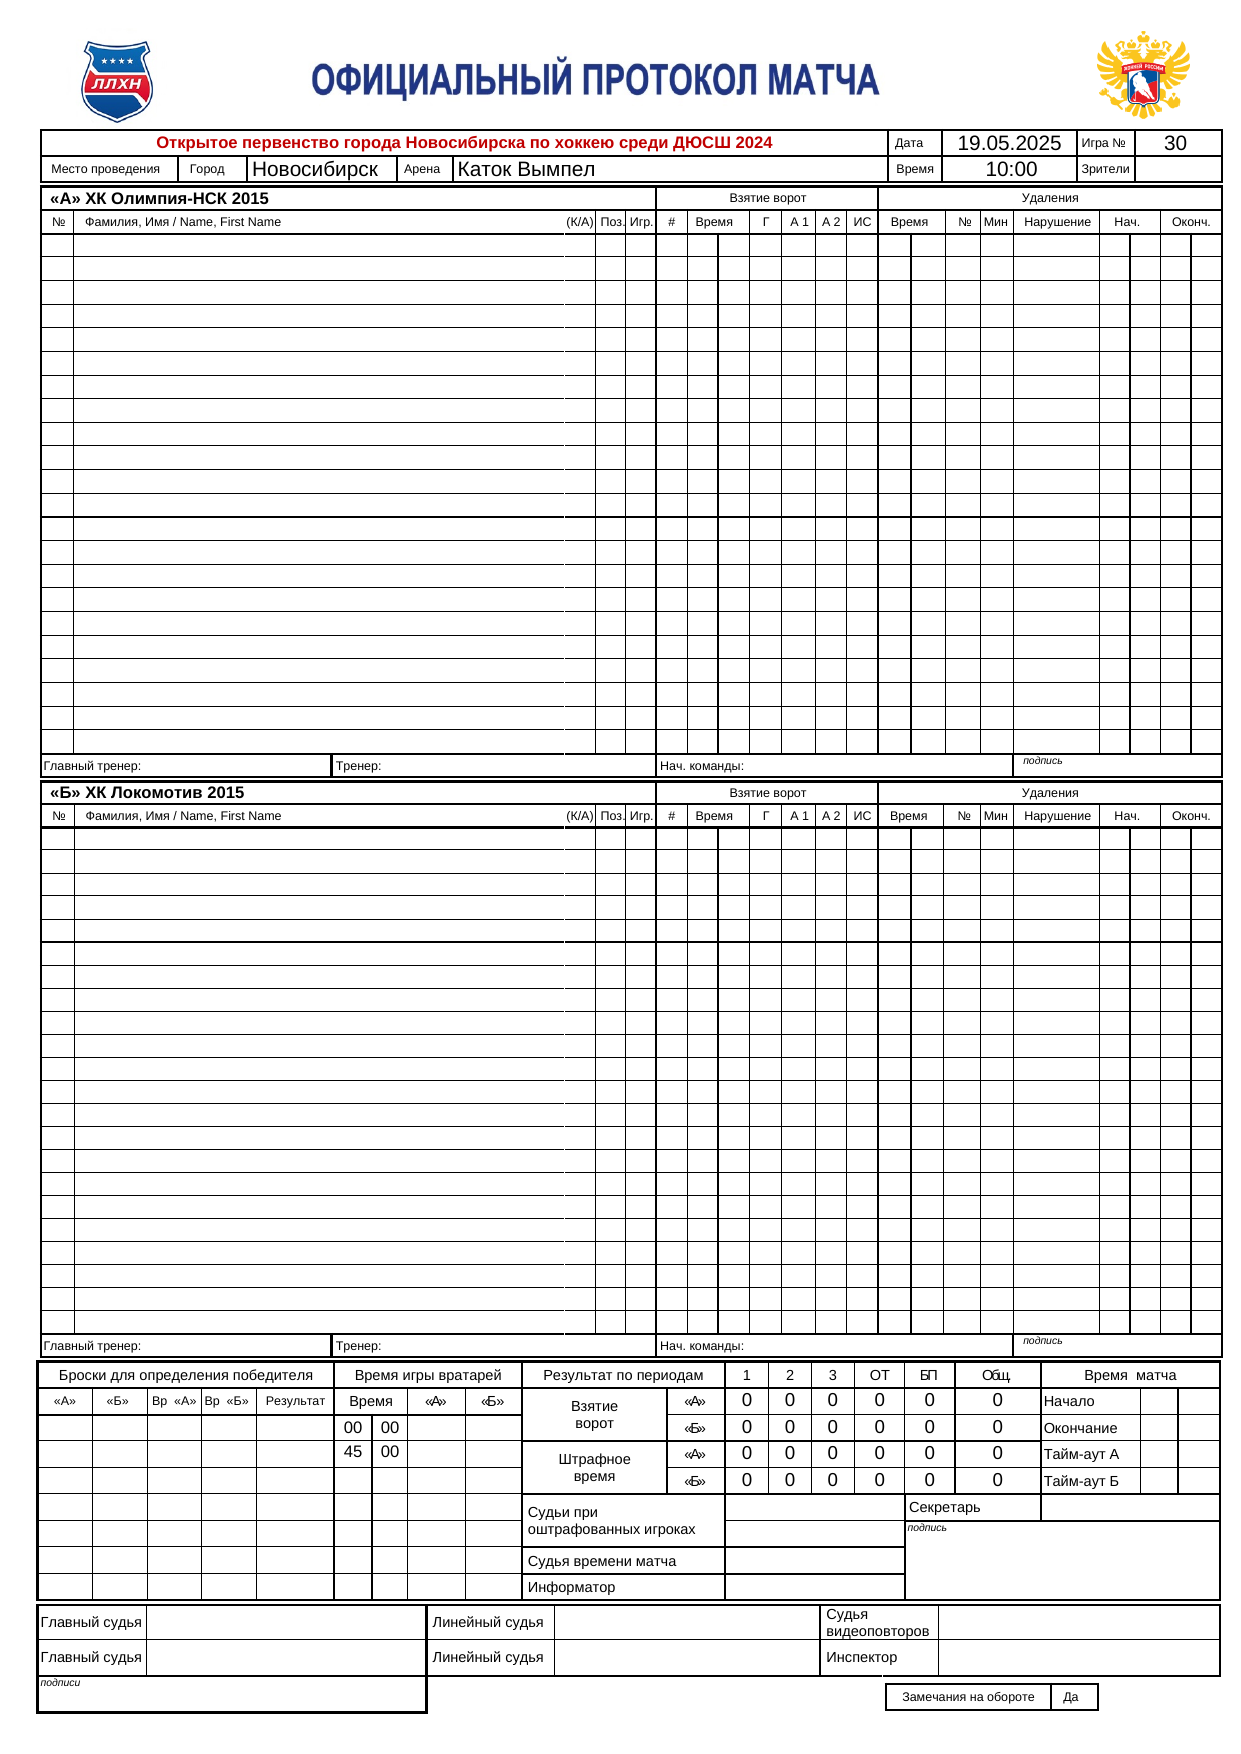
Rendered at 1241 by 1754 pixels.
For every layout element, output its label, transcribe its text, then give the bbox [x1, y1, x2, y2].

table_cell [847, 659, 877, 682]
table_cell [1161, 920, 1190, 941]
table_cell [1131, 541, 1160, 564]
table_header Удаления [879, 783, 1221, 803]
table_cell [816, 470, 846, 493]
table_cell [879, 565, 910, 587]
table_cell [1179, 1441, 1219, 1467]
table_cell [74, 707, 564, 729]
table_cell [1131, 850, 1160, 872]
table_cell [946, 518, 980, 540]
table_cell [1131, 257, 1160, 280]
table_cell [147, 1640, 425, 1675]
table_cell [688, 1104, 717, 1126]
table_cell [816, 874, 846, 895]
table_header Удаления [879, 188, 1221, 209]
table_cell [816, 541, 846, 564]
table_cell [944, 1173, 980, 1195]
table_cell [719, 659, 749, 682]
table_cell А 1 [782, 211, 815, 233]
table_cell [981, 1058, 1013, 1079]
table_cell «А» [408, 1389, 465, 1413]
table_cell [719, 707, 749, 729]
table_cell [596, 683, 625, 706]
table_cell [596, 659, 625, 682]
table_cell [816, 966, 846, 987]
table_cell [847, 730, 877, 753]
table_cell [944, 920, 980, 941]
table_cell [74, 612, 564, 634]
table_cell [74, 683, 564, 706]
table_cell [750, 376, 781, 398]
table_cell [1014, 1173, 1099, 1195]
table_cell [944, 966, 980, 987]
table_cell [39, 1521, 92, 1546]
table_cell [1014, 1012, 1099, 1033]
table_cell [981, 612, 1013, 634]
table_cell [782, 1311, 815, 1333]
table_cell [879, 989, 910, 1011]
table_cell [939, 1640, 1219, 1675]
table_cell [782, 1081, 815, 1103]
table_cell [1161, 399, 1190, 422]
table_cell [1192, 874, 1221, 895]
table_cell [782, 707, 815, 729]
table_cell [816, 565, 846, 587]
table_cell [944, 829, 980, 849]
table_cell [565, 1288, 595, 1310]
table_cell [782, 328, 815, 351]
table_cell [1136, 157, 1221, 181]
table_cell [657, 943, 687, 964]
table_cell [626, 281, 655, 303]
table_cell [883, 1677, 1220, 1681]
table_cell [816, 1081, 846, 1103]
table_cell [981, 281, 1013, 303]
table_cell [1014, 636, 1099, 658]
table_cell [93, 1441, 147, 1467]
table_cell [750, 1219, 781, 1241]
table_cell [879, 730, 910, 753]
table_cell [1131, 494, 1160, 516]
table_cell [75, 874, 564, 895]
table_cell [946, 494, 980, 516]
table_cell [626, 707, 655, 729]
table_cell Взятие ворот [523, 1389, 666, 1440]
table_cell [74, 541, 564, 564]
table_cell [912, 565, 945, 587]
table_cell [981, 966, 1013, 987]
table_cell [657, 896, 687, 918]
table_cell [719, 1127, 749, 1149]
table_cell [1014, 328, 1099, 351]
table_cell [1100, 636, 1129, 658]
table_cell [1100, 376, 1129, 398]
table_cell [657, 399, 687, 422]
table_cell [1131, 588, 1160, 611]
table_cell [750, 1012, 781, 1033]
table_cell [596, 1265, 625, 1287]
table_cell [847, 423, 877, 445]
table_cell [42, 541, 73, 564]
table_cell [816, 494, 846, 516]
table_cell [782, 943, 815, 964]
table_cell [565, 966, 595, 987]
table_cell [657, 1311, 687, 1333]
table_cell [596, 470, 625, 493]
table_cell [148, 1441, 201, 1467]
table_cell [879, 874, 910, 895]
table_cell [816, 1104, 846, 1126]
table_cell [879, 1173, 910, 1195]
table_cell [1042, 1495, 1219, 1520]
table_cell [1014, 1127, 1099, 1149]
table_cell [626, 1104, 655, 1126]
table_cell [750, 989, 781, 1011]
table_cell [1192, 446, 1221, 469]
table_cell [879, 1242, 910, 1264]
table_cell [335, 1521, 371, 1546]
table_cell [719, 1219, 749, 1241]
table_cell А 2 [816, 805, 846, 826]
table_cell [847, 943, 877, 964]
table_cell [847, 399, 877, 422]
table_cell [42, 1242, 74, 1264]
table_cell [657, 235, 687, 256]
table_cell [750, 1081, 781, 1103]
table_cell [257, 1468, 333, 1493]
table_cell [42, 565, 73, 587]
table_cell [1131, 612, 1160, 634]
table_cell [816, 829, 846, 849]
table_cell [626, 1058, 655, 1079]
table_cell [93, 1468, 147, 1493]
table_cell [1161, 1081, 1190, 1103]
table_cell [879, 966, 910, 987]
table_cell [596, 1127, 625, 1149]
table_cell [912, 352, 945, 374]
table_cell [565, 1058, 595, 1079]
table_cell [1192, 399, 1221, 422]
table_cell Судьи при оштрафованных игроках [523, 1495, 724, 1546]
table_cell [944, 1219, 980, 1241]
table_cell [657, 588, 687, 611]
table_cell [565, 1173, 595, 1195]
table_cell ИС [847, 805, 877, 826]
table_cell [373, 1574, 407, 1599]
table_cell [466, 1574, 521, 1599]
table_cell [1131, 1219, 1160, 1241]
table_cell [879, 1058, 910, 1079]
table_cell [565, 565, 595, 587]
table_cell [1161, 565, 1190, 587]
table_cell [912, 1035, 943, 1057]
table_cell [257, 1574, 333, 1599]
table_cell [912, 966, 943, 987]
table_cell [565, 518, 595, 540]
table_cell [946, 588, 980, 611]
table_cell [719, 966, 749, 987]
table_cell [1192, 1196, 1221, 1218]
table_cell [1161, 1012, 1190, 1033]
table_cell [981, 588, 1013, 611]
table_cell [596, 1219, 625, 1241]
table_cell [74, 235, 564, 256]
table_cell [1179, 1415, 1219, 1440]
table_cell [42, 874, 74, 895]
table_cell [596, 1035, 625, 1057]
table_cell [912, 399, 945, 422]
table_cell [42, 1288, 74, 1310]
table_cell [1161, 1242, 1190, 1264]
table_cell [719, 494, 749, 516]
table_cell [1161, 541, 1190, 564]
table_cell [879, 1012, 910, 1033]
table_cell [1192, 1104, 1221, 1126]
table_cell [912, 659, 945, 682]
table_cell [39, 1441, 92, 1467]
table_cell [912, 1265, 943, 1287]
table_cell Тайм-аут Б [1042, 1468, 1140, 1493]
table_cell [565, 874, 595, 895]
table_cell [847, 829, 877, 849]
table_cell [42, 423, 73, 445]
table_cell [719, 399, 749, 422]
table_cell [750, 518, 781, 540]
table_cell [847, 1012, 877, 1033]
table_cell [565, 920, 595, 941]
table_cell [912, 1150, 943, 1172]
table_cell [1014, 920, 1099, 941]
table_cell [719, 518, 749, 540]
table_cell [750, 850, 781, 872]
table_cell [1192, 989, 1221, 1011]
table_cell [946, 612, 980, 634]
table_cell [42, 376, 73, 398]
table_cell [719, 874, 749, 895]
table_cell [93, 1547, 147, 1573]
table_cell [1192, 541, 1221, 564]
table_cell [946, 328, 980, 351]
table_cell [688, 683, 717, 706]
table_cell 0 [855, 1442, 904, 1467]
table_cell подпись [1014, 1335, 1221, 1356]
table_cell [750, 612, 781, 634]
table_cell [944, 1150, 980, 1172]
table_cell [816, 1311, 846, 1333]
table_cell [74, 423, 564, 445]
table_cell [1100, 423, 1129, 445]
table_cell [596, 328, 625, 351]
table_cell [879, 470, 910, 493]
table_cell [816, 1196, 846, 1218]
table_cell [596, 446, 625, 469]
table_cell [1161, 423, 1190, 445]
table_cell [1100, 730, 1129, 753]
table_cell Начало [1042, 1389, 1140, 1413]
table_cell [782, 1127, 815, 1149]
table_cell Арена [398, 157, 452, 181]
table_cell [847, 235, 877, 256]
table_cell [596, 1242, 625, 1264]
table_cell [912, 470, 945, 493]
table_cell [657, 494, 687, 516]
table_cell [42, 1219, 74, 1241]
table_cell [1014, 541, 1099, 564]
table_header Время игры вратарей [335, 1363, 521, 1387]
table_cell [688, 1196, 717, 1218]
table_cell [879, 281, 910, 303]
table_cell [75, 1219, 564, 1241]
table_cell [596, 829, 625, 849]
table_cell [1161, 1196, 1190, 1218]
table_cell [688, 257, 717, 280]
table_cell [719, 943, 749, 964]
table_cell [1100, 707, 1129, 729]
table_cell [879, 235, 910, 256]
table_cell [93, 1521, 147, 1546]
table_cell [847, 281, 877, 303]
table_header ОТ [855, 1363, 904, 1387]
table_cell [688, 588, 717, 611]
table_cell [657, 989, 687, 1011]
table_cell Фамилия, Имя / Name, First Name [74, 211, 565, 233]
table_cell [782, 470, 815, 493]
table_cell [981, 1012, 1013, 1033]
table_cell [657, 541, 687, 564]
table_header Броски для определения победителя [39, 1363, 333, 1387]
table_cell [1161, 612, 1190, 634]
table_cell [944, 943, 980, 964]
table_cell [74, 281, 564, 303]
table_cell [1141, 1468, 1177, 1493]
table_cell [657, 1127, 687, 1149]
table_cell [688, 494, 717, 516]
table_cell [466, 1468, 521, 1493]
table_cell [750, 683, 781, 706]
table_cell [74, 399, 564, 422]
table_cell [981, 730, 1013, 753]
table_cell [1100, 943, 1129, 964]
table_cell [1192, 1173, 1221, 1195]
table_cell [726, 1495, 904, 1520]
table_cell [946, 281, 980, 303]
table_cell [1192, 518, 1221, 540]
table_cell [981, 707, 1013, 729]
table_cell [75, 1173, 564, 1195]
table_cell (К/А) [565, 805, 595, 826]
table_cell [719, 1311, 749, 1333]
table_cell [74, 659, 564, 682]
table_cell [565, 281, 595, 303]
table_cell [657, 352, 687, 374]
table_cell Оконч. [1161, 805, 1221, 826]
table_cell [42, 399, 73, 422]
table_cell [1131, 281, 1160, 303]
table_cell [816, 1173, 846, 1195]
table_cell [1131, 1311, 1160, 1333]
table_cell [626, 257, 655, 280]
table_cell [626, 1219, 655, 1241]
table_cell [1161, 943, 1190, 964]
table_cell [75, 1311, 564, 1333]
table_cell [912, 1173, 943, 1195]
table_cell [1100, 470, 1129, 493]
table_cell [981, 1288, 1013, 1310]
table_cell Нач. команды: [657, 1335, 1012, 1356]
table_cell [816, 352, 846, 374]
table_cell [148, 1416, 201, 1440]
table_cell [1161, 352, 1190, 374]
table_cell [626, 518, 655, 540]
table_cell [148, 1574, 201, 1599]
table_cell 0 [905, 1468, 954, 1493]
table_cell [42, 1127, 74, 1149]
table_cell [1161, 730, 1190, 753]
table_cell [946, 636, 980, 658]
table_cell [1100, 1288, 1129, 1310]
table_cell [981, 376, 1013, 398]
table_cell Судья видеоповторов [821, 1606, 938, 1639]
table_cell 0 [812, 1389, 854, 1413]
table_cell [912, 1288, 943, 1310]
table_cell [688, 1173, 717, 1195]
table_cell [74, 470, 564, 493]
table_cell [42, 1058, 74, 1079]
table_cell [555, 1606, 819, 1639]
table_cell [596, 943, 625, 964]
table_cell [42, 470, 73, 493]
table_cell [879, 612, 910, 634]
table_cell подписи [39, 1677, 425, 1711]
table_cell [39, 1494, 92, 1520]
table_cell [1192, 1058, 1221, 1079]
table_cell [74, 494, 564, 516]
table_cell Секретарь [906, 1495, 1040, 1520]
table_cell [879, 1311, 910, 1333]
table_cell Зрители [1078, 157, 1134, 181]
table_cell [466, 1547, 521, 1573]
picture [5, 28, 1197, 129]
table_cell [657, 1081, 687, 1103]
table_cell [626, 470, 655, 493]
table_cell [688, 518, 717, 540]
table_cell [596, 399, 625, 422]
table_cell [657, 1173, 687, 1195]
table_cell [657, 423, 687, 445]
table_cell [42, 1265, 74, 1287]
table_cell [626, 1288, 655, 1310]
table_header БП [905, 1363, 954, 1387]
table_cell [1131, 376, 1160, 398]
table_cell [42, 257, 73, 280]
table_cell Результат [257, 1389, 333, 1413]
table_cell [847, 1288, 877, 1310]
table_cell [75, 989, 564, 1011]
table_cell [782, 1173, 815, 1195]
table_cell [75, 896, 564, 918]
table_cell [565, 1035, 595, 1057]
table_cell [1131, 1242, 1160, 1264]
table_cell [1014, 1311, 1099, 1333]
table_cell подпись [906, 1522, 1219, 1599]
table_cell [879, 399, 910, 422]
table_cell [1131, 446, 1160, 469]
table_cell [1014, 257, 1099, 280]
table_cell [75, 850, 564, 872]
table_cell [944, 1104, 980, 1126]
table_cell [782, 446, 815, 469]
table_cell [847, 1150, 877, 1172]
table_cell [688, 1219, 717, 1241]
table_cell [1014, 612, 1099, 634]
table_cell [688, 305, 717, 327]
table_cell 0 [855, 1389, 904, 1413]
table_cell [1100, 281, 1129, 303]
table_header 3 [812, 1363, 854, 1387]
table_cell [912, 1219, 943, 1241]
table_cell [1131, 989, 1160, 1011]
table_cell [626, 305, 655, 327]
table_cell [1161, 636, 1190, 658]
table_cell [74, 352, 564, 374]
table_cell [1192, 1265, 1221, 1287]
table_cell [1100, 920, 1129, 941]
table_header «А» ХК Олимпия-НСК 2015 [42, 188, 655, 209]
table_cell [816, 730, 846, 753]
table_cell [657, 1288, 687, 1310]
table_cell [750, 328, 781, 351]
table_cell [555, 1640, 819, 1675]
table_cell [596, 966, 625, 987]
table_cell [719, 1081, 749, 1103]
table_cell [428, 1677, 882, 1711]
table_cell [688, 1127, 717, 1149]
table_cell [1014, 352, 1099, 374]
table_cell [912, 1104, 943, 1126]
table_cell «А» [668, 1389, 724, 1413]
table_cell [688, 850, 717, 872]
table_cell [847, 920, 877, 941]
table_cell [1161, 1104, 1190, 1126]
table_cell [1161, 281, 1190, 303]
table_cell [688, 376, 717, 398]
table_cell [750, 1173, 781, 1195]
table_cell [657, 1150, 687, 1172]
table_cell [981, 399, 1013, 422]
table_cell [373, 1468, 407, 1493]
table_cell [39, 1468, 92, 1493]
table_cell [1192, 850, 1221, 872]
table_cell [335, 1494, 371, 1520]
table_cell [1131, 896, 1160, 918]
table_cell [1161, 850, 1190, 872]
table_header Общ. [956, 1363, 1040, 1387]
table_cell [1100, 1265, 1129, 1287]
table_cell Игр. [626, 805, 655, 826]
table_cell [657, 850, 687, 872]
table_cell [596, 588, 625, 611]
table_cell [42, 896, 74, 918]
table_cell [782, 1058, 815, 1079]
table_cell [74, 305, 564, 327]
table_cell [74, 518, 564, 540]
table_cell [1014, 730, 1099, 753]
table_cell [1179, 1389, 1219, 1413]
table_cell [688, 1150, 717, 1172]
table_cell [816, 1127, 846, 1149]
table_cell [565, 850, 595, 872]
table_cell [408, 1468, 465, 1493]
table_cell 0 [812, 1442, 854, 1467]
table_cell [981, 565, 1013, 587]
table_cell [626, 829, 655, 849]
table_cell [626, 636, 655, 658]
table_cell Инспектор [821, 1640, 938, 1675]
table_cell [981, 1081, 1013, 1103]
table_cell [912, 588, 945, 611]
table_cell [1014, 565, 1099, 587]
table_cell [1161, 494, 1190, 516]
table_cell Время [879, 805, 943, 826]
table_cell [912, 305, 945, 327]
table_header Игра № [1078, 131, 1134, 155]
table_cell [816, 257, 846, 280]
table_cell [1192, 565, 1221, 587]
table_cell [626, 1035, 655, 1057]
table_cell [879, 1081, 910, 1103]
table_cell [847, 874, 877, 895]
table_cell [565, 1196, 595, 1218]
table_cell [944, 850, 980, 872]
table_cell [202, 1416, 256, 1440]
table_cell Тайм-аут А [1042, 1441, 1140, 1467]
table_cell [1131, 829, 1160, 849]
table_cell [847, 1196, 877, 1218]
table_cell [816, 1012, 846, 1033]
table_cell [719, 470, 749, 493]
table_cell [1100, 683, 1129, 706]
table_cell [1100, 1035, 1129, 1057]
table_cell [657, 565, 687, 587]
table_cell [1014, 1035, 1099, 1057]
table_cell [782, 352, 815, 374]
table_cell [1100, 541, 1129, 564]
table_cell [42, 446, 73, 469]
table_cell А 1 [782, 805, 815, 826]
table_cell [847, 966, 877, 987]
table_header Результат по периодам [523, 1363, 724, 1387]
table_header «Б» ХК Локомотив 2015 [42, 783, 655, 803]
table_cell [719, 1058, 749, 1079]
table_cell [1014, 683, 1099, 706]
table_cell 0 [726, 1442, 768, 1467]
table_cell [847, 1173, 877, 1195]
table_cell [688, 1058, 717, 1079]
table_cell [719, 376, 749, 398]
table_cell [879, 1104, 910, 1126]
table_cell [1014, 305, 1099, 327]
table_cell [1100, 305, 1129, 327]
table_header Замечания на обороте [887, 1685, 1050, 1709]
table_cell [42, 612, 73, 634]
table_cell [1192, 1127, 1221, 1149]
table_cell [879, 636, 910, 658]
table_cell [879, 305, 910, 327]
table_cell [847, 683, 877, 706]
table_cell [1161, 1035, 1190, 1057]
table_cell 00 [335, 1416, 371, 1440]
table_cell Новосибирск [248, 157, 396, 181]
table_cell [879, 376, 910, 398]
table_cell [782, 850, 815, 872]
table_cell [626, 399, 655, 422]
table_cell [847, 518, 877, 540]
table_cell [74, 446, 564, 469]
table_cell [657, 1058, 687, 1079]
table_cell [466, 1494, 521, 1520]
table_cell [1131, 352, 1160, 374]
table_cell [847, 352, 877, 374]
table_cell [626, 896, 655, 918]
table_cell [373, 1494, 407, 1520]
table_cell 10:00 [943, 157, 1076, 181]
table_cell [335, 1468, 371, 1493]
table_cell [1100, 1127, 1129, 1149]
table_cell [39, 1547, 92, 1573]
table_cell [750, 920, 781, 941]
table_cell [981, 328, 1013, 351]
table_cell [1100, 612, 1129, 634]
table_cell [1161, 966, 1190, 987]
table_cell [879, 1150, 910, 1172]
table_cell [596, 707, 625, 729]
table_cell Тренер: [333, 755, 655, 776]
table_cell [879, 920, 910, 941]
table_cell [816, 328, 846, 351]
table_cell [626, 446, 655, 469]
table_cell [1131, 235, 1160, 256]
table_cell [1131, 1150, 1160, 1172]
table_cell [782, 1288, 815, 1310]
table_cell [1141, 1415, 1177, 1440]
table_cell [750, 1104, 781, 1126]
table_cell [1192, 683, 1221, 706]
table_cell [75, 1058, 564, 1079]
table_cell [1161, 305, 1190, 327]
table_cell [1131, 305, 1160, 327]
table_cell [688, 423, 717, 445]
table_cell [750, 541, 781, 564]
table_cell [912, 541, 945, 564]
table_cell [657, 470, 687, 493]
table_cell [782, 257, 815, 280]
table_cell [657, 966, 687, 987]
table_cell [596, 376, 625, 398]
table_cell [946, 305, 980, 327]
table_cell [688, 1265, 717, 1287]
table_cell [750, 896, 781, 918]
table_cell [257, 1521, 333, 1546]
table_cell [42, 829, 74, 849]
table_cell [816, 1242, 846, 1264]
table_cell [596, 1288, 625, 1310]
table_cell 0 [726, 1468, 768, 1493]
table_cell Главный тренер: [42, 1335, 330, 1356]
table_cell [1014, 518, 1099, 540]
table_cell 0 [905, 1389, 954, 1413]
table_cell 0 [956, 1468, 1040, 1493]
table_cell [782, 659, 815, 682]
table_cell [782, 874, 815, 895]
table_cell [74, 588, 564, 611]
table_cell [1100, 446, 1129, 469]
table_header 19.05.2025 [943, 131, 1076, 155]
table_cell # [657, 805, 687, 826]
table_cell [847, 376, 877, 398]
table_cell [1192, 352, 1221, 374]
table_cell [1161, 659, 1190, 682]
table_cell [719, 423, 749, 445]
table_cell [750, 1242, 781, 1264]
table_cell [939, 1606, 1219, 1639]
table_cell [782, 588, 815, 611]
table_cell [1131, 1058, 1160, 1079]
table_cell [1014, 874, 1099, 895]
table_cell 0 [905, 1442, 954, 1467]
table_cell [944, 989, 980, 1011]
table_cell [565, 588, 595, 611]
table_cell [596, 518, 625, 540]
table_cell [657, 281, 687, 303]
table_cell [148, 1494, 201, 1520]
table_cell [565, 1219, 595, 1241]
table_cell [981, 541, 1013, 564]
table_cell [1192, 328, 1221, 351]
table_cell [816, 399, 846, 422]
table_cell [1014, 989, 1099, 1011]
table_cell [750, 565, 781, 587]
table_cell 00 [373, 1416, 407, 1440]
table_cell [1161, 896, 1190, 918]
table_cell [1014, 1104, 1099, 1126]
table_cell [1100, 1242, 1129, 1264]
table_cell 0 [726, 1389, 768, 1413]
table_cell [1192, 1035, 1221, 1057]
table_cell [782, 423, 815, 445]
table_cell [75, 1150, 564, 1172]
table_cell [93, 1574, 147, 1599]
table_cell [626, 730, 655, 753]
table_cell [565, 470, 595, 493]
table_cell [688, 470, 717, 493]
table_cell [946, 423, 980, 445]
table_cell [719, 730, 749, 753]
table_cell [626, 966, 655, 987]
table_cell [1161, 1219, 1190, 1241]
table_cell [626, 989, 655, 1011]
table_cell [688, 943, 717, 964]
table_cell [657, 1104, 687, 1126]
table_cell [1014, 829, 1099, 849]
table_cell [750, 257, 781, 280]
table_cell [946, 470, 980, 493]
table_cell [1161, 1288, 1190, 1310]
table_cell [719, 683, 749, 706]
table_cell [657, 1219, 687, 1241]
table_cell [847, 470, 877, 493]
table_cell [202, 1494, 256, 1520]
table_cell [596, 920, 625, 941]
table_cell [1131, 730, 1160, 753]
table_cell [816, 636, 846, 658]
table_cell [1161, 1311, 1190, 1333]
table_cell [1014, 446, 1099, 469]
table_cell [1131, 1196, 1160, 1218]
table_cell [626, 352, 655, 374]
table_cell [1014, 659, 1099, 682]
table_cell [719, 1265, 749, 1287]
table_cell [565, 1311, 595, 1333]
table_cell [596, 541, 625, 564]
table_cell [42, 659, 73, 682]
table_cell [981, 446, 1013, 469]
table_cell [750, 494, 781, 516]
table_cell [1192, 920, 1221, 941]
table_cell [1014, 399, 1099, 422]
table_cell [847, 565, 877, 587]
table_cell [688, 1035, 717, 1057]
table_cell [719, 636, 749, 658]
table_cell [981, 896, 1013, 918]
table_cell [1161, 829, 1190, 849]
table_cell Каток Вымпел [454, 157, 887, 181]
table_cell [688, 659, 717, 682]
table_cell [981, 470, 1013, 493]
table_cell [782, 1012, 815, 1033]
table_cell [816, 850, 846, 872]
table_cell [657, 659, 687, 682]
table_cell [565, 1081, 595, 1103]
table_cell Тренер: [333, 1335, 655, 1356]
table_cell [1131, 659, 1160, 682]
table_cell «Б » [466, 1389, 521, 1413]
table_cell [42, 943, 74, 964]
table_cell [1014, 1219, 1099, 1241]
table_cell [688, 328, 717, 351]
table_cell [719, 565, 749, 587]
table_cell [596, 1196, 625, 1218]
table_cell [1131, 470, 1160, 493]
table_cell [981, 829, 1013, 849]
table_cell [1192, 1081, 1221, 1103]
table_cell [565, 1242, 595, 1264]
table_cell [816, 1219, 846, 1241]
table_cell [946, 541, 980, 564]
table_cell [847, 305, 877, 327]
table_cell [202, 1547, 256, 1573]
table_cell [750, 943, 781, 964]
table_cell подпись [1014, 755, 1221, 776]
table_cell [981, 1173, 1013, 1195]
table_cell [981, 874, 1013, 895]
table_cell [981, 659, 1013, 682]
table_cell [74, 565, 564, 587]
table_cell [719, 1242, 749, 1264]
table_cell [1192, 1012, 1221, 1033]
table_cell [912, 1127, 943, 1149]
table_cell [626, 1081, 655, 1103]
table_cell 0 [855, 1415, 904, 1440]
table_cell [719, 920, 749, 941]
table_cell [719, 829, 749, 849]
table_cell [782, 683, 815, 706]
table_cell [596, 1173, 625, 1195]
table_cell [981, 1196, 1013, 1218]
table_cell [626, 376, 655, 398]
table_cell [626, 235, 655, 256]
table_cell [750, 1035, 781, 1057]
table_cell [657, 1012, 687, 1033]
table_cell [74, 636, 564, 658]
table_cell Штрафное время [523, 1442, 666, 1493]
table_cell Время [889, 157, 941, 181]
table_cell [944, 1058, 980, 1079]
table_cell [750, 446, 781, 469]
table_cell [816, 920, 846, 941]
table_cell [1161, 1265, 1190, 1287]
table_cell [148, 1547, 201, 1573]
table_cell [816, 683, 846, 706]
table_cell Оконч. [1161, 211, 1221, 233]
table_cell [1192, 423, 1221, 445]
table_cell Время [688, 805, 749, 826]
table_cell [1192, 470, 1221, 493]
table_cell [39, 1574, 92, 1599]
table_cell [626, 612, 655, 634]
table_cell [1014, 1265, 1099, 1287]
table_cell [657, 683, 687, 706]
table_cell [1131, 1127, 1160, 1149]
table_cell [981, 518, 1013, 540]
table_cell [466, 1441, 521, 1467]
table_cell [565, 1104, 595, 1126]
table_cell «Б» [93, 1389, 147, 1413]
table_cell [719, 1035, 749, 1057]
table_cell [719, 896, 749, 918]
table_cell [1131, 943, 1160, 964]
table_cell [816, 1265, 846, 1287]
table_cell [626, 1012, 655, 1033]
table_cell [1192, 1242, 1221, 1264]
table_cell [1100, 874, 1129, 895]
table_cell [879, 850, 910, 872]
table_cell [1161, 328, 1190, 351]
table_cell [596, 896, 625, 918]
table_cell [847, 588, 877, 611]
table_cell [596, 730, 625, 753]
table_cell [912, 850, 943, 872]
table_cell [596, 423, 625, 445]
table_cell [688, 896, 717, 918]
table_cell [657, 612, 687, 634]
table_cell [750, 470, 781, 493]
table_cell [565, 829, 595, 849]
table_header Дата [889, 131, 941, 155]
table_cell [688, 352, 717, 374]
table_cell [1131, 1104, 1160, 1126]
table_cell [719, 328, 749, 351]
table_cell [816, 588, 846, 611]
table_cell [750, 1196, 781, 1218]
table_cell [657, 305, 687, 327]
table_cell [1014, 470, 1099, 493]
table_cell [1131, 423, 1160, 445]
table_cell [688, 1012, 717, 1033]
table_cell [657, 446, 687, 469]
table_cell [981, 943, 1013, 964]
table_cell [1161, 518, 1190, 540]
table_cell [688, 446, 717, 469]
table_cell Город [179, 157, 246, 181]
table_cell [257, 1416, 333, 1440]
table_cell [596, 636, 625, 658]
table_cell [147, 1606, 425, 1639]
table_cell [750, 1150, 781, 1172]
table_cell [946, 730, 980, 753]
table_cell [879, 707, 910, 729]
table_cell [946, 707, 980, 729]
table_cell [879, 588, 910, 611]
table_cell [719, 989, 749, 1011]
table_cell [1161, 1127, 1190, 1149]
table_cell [626, 874, 655, 895]
table_cell [1099, 1682, 1220, 1711]
table_cell [782, 829, 815, 849]
table_cell [1014, 707, 1099, 729]
table_cell [1161, 874, 1190, 895]
table_cell [726, 1548, 904, 1573]
table_cell [1100, 850, 1129, 872]
table_cell [1014, 943, 1099, 964]
table_cell [408, 1574, 465, 1599]
table_cell [596, 1104, 625, 1126]
table_cell [912, 328, 945, 351]
table_cell [1161, 683, 1190, 706]
table_cell [912, 707, 945, 729]
table_cell [719, 1150, 749, 1172]
table_cell [719, 1288, 749, 1310]
table_cell [719, 446, 749, 469]
table_cell [816, 281, 846, 303]
table_cell [847, 1058, 877, 1079]
table_cell Нарушение [1014, 805, 1099, 826]
table_cell [1100, 399, 1129, 422]
table_cell [782, 1265, 815, 1287]
table_cell [981, 352, 1013, 374]
table_cell [719, 1173, 749, 1195]
table_cell [1161, 376, 1190, 398]
table_cell [596, 850, 625, 872]
table_cell [657, 1242, 687, 1264]
table_cell [1131, 1265, 1160, 1287]
table_cell № [42, 211, 73, 233]
table_cell [74, 730, 564, 753]
table_cell [1100, 829, 1129, 849]
table_cell [816, 989, 846, 1011]
table_cell [1131, 1012, 1160, 1033]
table_cell [1161, 1150, 1190, 1172]
table_cell [1014, 376, 1099, 398]
table_cell [981, 1242, 1013, 1264]
table_cell [42, 494, 73, 516]
table_cell ИС [847, 211, 877, 233]
table_cell [42, 683, 73, 706]
table_cell [1100, 896, 1129, 918]
table_cell [688, 829, 717, 849]
table_cell 0 [956, 1415, 1040, 1440]
table_cell [847, 850, 877, 872]
table_cell [1192, 1288, 1221, 1310]
table_cell [626, 1196, 655, 1218]
table_cell [75, 1127, 564, 1149]
table_cell [944, 896, 980, 918]
table_cell [879, 1196, 910, 1218]
table_cell [257, 1441, 333, 1467]
table_cell [847, 257, 877, 280]
table_cell [75, 1288, 564, 1310]
table_cell [1161, 989, 1190, 1011]
table_cell [944, 1012, 980, 1033]
table_cell [1100, 989, 1129, 1011]
table_header Да [1052, 1685, 1097, 1709]
table_cell [42, 1104, 74, 1126]
table_cell [75, 1242, 564, 1264]
table_cell [1192, 829, 1221, 849]
table_cell [782, 989, 815, 1011]
table_cell [1014, 1288, 1099, 1310]
table_cell [1014, 281, 1099, 303]
table_cell [688, 874, 717, 895]
table_cell [1192, 707, 1221, 729]
table_cell [719, 352, 749, 374]
table_cell 45 [335, 1441, 371, 1467]
table_cell Место проведения [42, 157, 177, 181]
table_cell [1100, 565, 1129, 587]
table_cell 0 [956, 1389, 1040, 1413]
table_cell [1192, 257, 1221, 280]
table_cell [912, 257, 945, 280]
table_cell [1192, 305, 1221, 327]
table_cell [202, 1441, 256, 1467]
table_cell [1161, 588, 1190, 611]
table_cell № [944, 805, 980, 826]
table_cell [782, 518, 815, 540]
table_cell [912, 730, 945, 753]
table_cell [42, 1035, 74, 1057]
table_cell [657, 328, 687, 351]
table_cell [1100, 1058, 1129, 1079]
table_cell [750, 1127, 781, 1149]
table_cell [42, 1196, 74, 1218]
table_cell [981, 636, 1013, 658]
table_cell [39, 1416, 92, 1440]
table_cell # [657, 211, 687, 233]
table_cell [1014, 966, 1099, 987]
table_cell Нач. [1100, 211, 1160, 233]
table_cell [912, 1012, 943, 1033]
table_cell [816, 659, 846, 682]
table_cell [596, 565, 625, 587]
table_header Время матча [1042, 1363, 1219, 1387]
table_cell [912, 943, 943, 964]
table_cell [944, 874, 980, 895]
table_cell [981, 989, 1013, 1011]
table_cell [816, 943, 846, 964]
table_cell [626, 920, 655, 941]
table_cell [1131, 1288, 1160, 1310]
table_cell [1131, 920, 1160, 941]
table_cell [1192, 896, 1221, 918]
table_cell [42, 1081, 74, 1103]
table_cell [944, 1196, 980, 1218]
table_cell [879, 1265, 910, 1287]
table_cell [912, 376, 945, 398]
table_cell [1161, 707, 1190, 729]
table_header Взятие ворот [657, 783, 877, 803]
table_cell № [946, 211, 980, 233]
table_cell Фамилия, Имя / Name, First Name [75, 805, 565, 826]
table_cell [75, 1104, 564, 1126]
table_cell [719, 235, 749, 256]
table_cell [565, 423, 595, 445]
table_cell [944, 1035, 980, 1057]
table_cell [782, 1104, 815, 1126]
table_cell «А» [39, 1389, 92, 1413]
table_cell [981, 257, 1013, 280]
table_cell [688, 399, 717, 422]
table_cell [719, 588, 749, 611]
table_cell 0 [769, 1415, 811, 1440]
table_cell [657, 636, 687, 658]
table_cell [1192, 281, 1221, 303]
table_cell [750, 636, 781, 658]
table_cell [596, 352, 625, 374]
table_cell [912, 235, 945, 256]
table_cell [944, 1081, 980, 1103]
table_cell 0 [905, 1415, 954, 1440]
table_cell Время [335, 1389, 407, 1413]
table_cell [816, 896, 846, 918]
table_cell [148, 1521, 201, 1546]
table_cell [1100, 518, 1129, 540]
table_cell [42, 989, 74, 1011]
table_cell [1014, 1196, 1099, 1218]
table_cell [1014, 1058, 1099, 1079]
table_cell Вр «А» [148, 1389, 201, 1413]
table_cell [981, 1127, 1013, 1149]
table_cell [626, 1173, 655, 1195]
table_cell [565, 659, 595, 682]
table_cell 0 [812, 1415, 854, 1440]
table_cell Линейный судья [428, 1606, 554, 1639]
table_cell [750, 281, 781, 303]
table_cell [688, 541, 717, 564]
table_cell [565, 636, 595, 658]
table_cell [93, 1416, 147, 1440]
table_cell [657, 1035, 687, 1057]
table_cell [1100, 1196, 1129, 1218]
table_cell [816, 612, 846, 634]
table_cell [879, 518, 910, 540]
table_header 1 [726, 1363, 768, 1387]
table_cell Время [688, 211, 749, 233]
table_cell [1014, 235, 1099, 256]
table_cell Г [750, 805, 781, 826]
table_cell [1100, 1012, 1129, 1033]
table_cell Информатор [523, 1575, 724, 1599]
table_cell [944, 1127, 980, 1149]
table_cell [1192, 943, 1221, 964]
table_cell [782, 399, 815, 422]
table_cell [946, 257, 980, 280]
table_cell [750, 707, 781, 729]
table_cell [750, 423, 781, 445]
table_cell [912, 829, 943, 849]
table_cell [981, 1265, 1013, 1287]
table_cell [816, 376, 846, 398]
table_cell [596, 612, 625, 634]
table_cell [1014, 1150, 1099, 1172]
table_cell [981, 1311, 1013, 1333]
table_cell [42, 1311, 74, 1333]
table_cell [719, 1196, 749, 1218]
table_cell [879, 1219, 910, 1241]
table_cell [335, 1547, 371, 1573]
table_cell [782, 920, 815, 941]
table_cell [912, 494, 945, 516]
table_cell [75, 1081, 564, 1103]
table_cell [257, 1494, 333, 1520]
table_cell [596, 1012, 625, 1033]
table_cell [688, 612, 717, 634]
table_cell [657, 874, 687, 895]
table_cell [1100, 966, 1129, 987]
table_cell [74, 328, 564, 351]
table_cell [626, 1242, 655, 1264]
table_cell [75, 829, 564, 849]
table_cell [782, 1242, 815, 1264]
table_cell [688, 1242, 717, 1264]
table_cell [879, 1288, 910, 1310]
table_cell [1161, 257, 1190, 280]
table_cell [657, 376, 687, 398]
table_cell [42, 730, 73, 753]
table_cell [75, 920, 564, 941]
table_cell [847, 541, 877, 564]
table_cell [912, 896, 943, 918]
table_cell [626, 328, 655, 351]
table_header Взятие ворот [657, 188, 877, 209]
table_cell [1131, 636, 1160, 658]
table_cell [1100, 588, 1129, 611]
table_cell [565, 612, 595, 634]
table_cell [912, 683, 945, 706]
table_cell [1131, 966, 1160, 987]
table_cell [719, 305, 749, 327]
table_cell [42, 235, 73, 256]
table_cell [75, 1265, 564, 1287]
table_cell [1192, 612, 1221, 634]
table_cell [1131, 518, 1160, 540]
table_cell [944, 1265, 980, 1287]
table_cell [1014, 1081, 1099, 1103]
table_cell [1131, 707, 1160, 729]
table_cell [1161, 446, 1190, 469]
table_cell [42, 850, 74, 872]
table_cell [42, 707, 73, 729]
table_cell [847, 1242, 877, 1264]
table_cell [202, 1521, 256, 1546]
table_cell [879, 683, 910, 706]
table_cell [879, 659, 910, 682]
table_cell [565, 328, 595, 351]
table_cell [912, 920, 943, 941]
table_cell Нач. [1100, 805, 1160, 826]
table_cell [1192, 730, 1221, 753]
table_cell [1014, 896, 1099, 918]
table_cell [946, 446, 980, 469]
table_cell Поз. [596, 805, 625, 826]
table_cell [912, 423, 945, 445]
table_cell [42, 588, 73, 611]
table_cell [565, 399, 595, 422]
table_cell [42, 636, 73, 658]
table_cell [719, 612, 749, 634]
table_cell [408, 1441, 465, 1467]
table_cell [657, 920, 687, 941]
table_cell [782, 1035, 815, 1057]
table_cell [912, 612, 945, 634]
table_cell [750, 966, 781, 987]
table_cell [879, 943, 910, 964]
table_cell [565, 257, 595, 280]
table_cell [596, 1081, 625, 1103]
table_cell [719, 257, 749, 280]
table_cell [565, 1127, 595, 1149]
table_cell [750, 874, 781, 895]
table_cell Время [879, 211, 945, 233]
table_cell [1192, 1150, 1221, 1172]
table_cell [565, 352, 595, 374]
table_cell [816, 235, 846, 256]
table_cell [879, 352, 910, 374]
table_cell [946, 683, 980, 706]
table_cell [1100, 494, 1129, 516]
table_cell [912, 1311, 943, 1333]
table_cell [596, 494, 625, 516]
table_cell [816, 305, 846, 327]
table_cell [565, 989, 595, 1011]
table_cell «Б» [668, 1415, 724, 1440]
table_cell [626, 494, 655, 516]
table_cell [1192, 494, 1221, 516]
table_cell [657, 829, 687, 849]
table_cell Г [750, 211, 781, 233]
table_cell Нарушение [1014, 211, 1099, 233]
table_cell [782, 494, 815, 516]
table_cell [42, 966, 74, 987]
table_cell [719, 1104, 749, 1126]
table_cell [1014, 588, 1099, 611]
table_cell [1179, 1468, 1219, 1493]
table_cell [782, 565, 815, 587]
table_cell [1100, 1173, 1129, 1195]
table_cell [847, 896, 877, 918]
table_cell [335, 1574, 371, 1599]
table_cell [782, 966, 815, 987]
table_cell [912, 1242, 943, 1264]
table_cell [1192, 235, 1221, 256]
table_cell [596, 235, 625, 256]
table_cell [1141, 1389, 1177, 1413]
table_cell [373, 1547, 407, 1573]
table_cell [1014, 423, 1099, 445]
table_cell [879, 541, 910, 564]
table_cell [944, 1311, 980, 1333]
table_cell [1192, 636, 1221, 658]
table_cell [1192, 588, 1221, 611]
table_cell [912, 1196, 943, 1218]
table_cell [981, 1150, 1013, 1172]
table_cell [912, 1058, 943, 1079]
table_cell [847, 989, 877, 1011]
table_cell [847, 494, 877, 516]
table_cell [1161, 1058, 1190, 1079]
table_cell [596, 989, 625, 1011]
table_cell [1131, 328, 1160, 351]
table_cell [596, 1058, 625, 1079]
table_cell [93, 1494, 147, 1520]
table_cell [750, 1058, 781, 1079]
table_cell [42, 328, 73, 351]
table_cell [879, 829, 910, 849]
table_cell [816, 1288, 846, 1310]
table_cell [782, 1196, 815, 1218]
table_cell [782, 896, 815, 918]
table_cell [565, 541, 595, 564]
table_cell [750, 305, 781, 327]
table_cell [946, 376, 980, 398]
table_cell [408, 1494, 465, 1520]
table_cell [912, 989, 943, 1011]
table_cell [1100, 352, 1129, 374]
table_cell [466, 1416, 521, 1440]
table_cell [981, 1035, 1013, 1057]
table_cell [944, 1288, 980, 1310]
table_cell [847, 1035, 877, 1057]
table_cell [688, 989, 717, 1011]
table_cell [726, 1575, 904, 1599]
table_cell [148, 1468, 201, 1493]
table_cell [688, 1288, 717, 1310]
table_cell [816, 1035, 846, 1057]
table_cell (К/А) [565, 211, 595, 233]
table_cell Судья времени матча [523, 1548, 724, 1573]
table_cell [1100, 257, 1129, 280]
table_cell Главный судья [39, 1606, 146, 1639]
table_cell [74, 257, 564, 280]
table_cell [688, 920, 717, 941]
table_cell [75, 966, 564, 987]
table_cell [1192, 1311, 1221, 1333]
table_cell [847, 1219, 877, 1241]
table_cell [847, 1104, 877, 1126]
table_cell [782, 1150, 815, 1172]
table_cell [626, 423, 655, 445]
table_cell Мин [981, 805, 1013, 826]
table_cell [657, 1265, 687, 1287]
table_cell [981, 423, 1013, 445]
table_cell 0 [812, 1468, 854, 1493]
table_cell [879, 423, 910, 445]
table_cell [847, 328, 877, 351]
table_cell [879, 494, 910, 516]
table_cell [981, 235, 1013, 256]
table_cell [1131, 565, 1160, 587]
table_cell [1161, 235, 1190, 256]
table_cell [42, 518, 73, 540]
table_cell [750, 352, 781, 374]
table_cell [912, 1081, 943, 1103]
table_cell [847, 636, 877, 658]
table_cell [688, 235, 717, 256]
table_cell [847, 1311, 877, 1333]
table_cell [626, 1265, 655, 1287]
table_cell 0 [956, 1442, 1040, 1467]
table_cell [596, 1311, 625, 1333]
table_cell [1100, 1311, 1129, 1333]
table_cell [981, 305, 1013, 327]
table_cell [626, 943, 655, 964]
table_cell Поз. [596, 211, 625, 233]
table_cell [847, 1127, 877, 1149]
table_cell [847, 1081, 877, 1103]
table_cell [946, 399, 980, 422]
table_cell [688, 730, 717, 753]
table_cell [657, 257, 687, 280]
table_cell [981, 850, 1013, 872]
table_cell [466, 1521, 521, 1546]
table_cell [719, 281, 749, 303]
table_cell [688, 281, 717, 303]
table_cell 0 [855, 1468, 904, 1493]
table_cell Главный тренер: [42, 755, 330, 776]
table_cell Главный судья [39, 1640, 146, 1675]
table_cell [688, 1081, 717, 1103]
table_cell [944, 1242, 980, 1264]
table_cell [688, 707, 717, 729]
table_cell [657, 707, 687, 729]
table_cell [1100, 328, 1129, 351]
table_cell [565, 1150, 595, 1172]
table_cell [719, 850, 749, 872]
table_cell [42, 1150, 74, 1172]
table_cell 0 [769, 1468, 811, 1493]
table_cell [657, 518, 687, 540]
table_cell [373, 1521, 407, 1546]
table_cell [1192, 1219, 1221, 1241]
table_cell [565, 1012, 595, 1033]
table_header Открытое первенство города Новосибирска по хоккею среди ДЮСШ 2024 [42, 131, 887, 155]
table_cell [782, 305, 815, 327]
table_cell [688, 1311, 717, 1333]
table_cell [1014, 494, 1099, 516]
table_cell [782, 1219, 815, 1241]
table_cell [981, 494, 1013, 516]
table_cell [42, 305, 73, 327]
table_cell [912, 874, 943, 895]
table_cell [565, 446, 595, 469]
table_cell Окончание [1042, 1415, 1140, 1440]
table_cell Мин [981, 211, 1013, 233]
table_cell [408, 1521, 465, 1546]
table_cell [816, 1150, 846, 1172]
table_cell [42, 1012, 74, 1033]
table_cell [657, 730, 687, 753]
table_cell [1100, 1219, 1129, 1241]
table_cell [565, 707, 595, 729]
table_cell [565, 896, 595, 918]
table_cell [1100, 235, 1129, 256]
table_cell Нач. команды: [657, 755, 1012, 776]
table_cell [1100, 659, 1129, 682]
table_cell [750, 1311, 781, 1333]
table_cell 00 [373, 1441, 407, 1467]
table_cell 0 [769, 1442, 811, 1467]
table_cell [946, 565, 980, 587]
table_cell [981, 683, 1013, 706]
table_cell [1131, 1173, 1160, 1195]
table_cell [847, 612, 877, 634]
table_cell «Б» [668, 1468, 724, 1493]
table_cell [816, 1058, 846, 1079]
table_cell [1141, 1441, 1177, 1467]
table_cell [879, 328, 910, 351]
table_cell [257, 1547, 333, 1573]
table_cell [42, 281, 73, 303]
table_cell [1131, 874, 1160, 895]
table_cell [626, 683, 655, 706]
table_cell [981, 1219, 1013, 1241]
table_cell [879, 1127, 910, 1149]
table_header 30 [1136, 131, 1221, 155]
table_cell [726, 1521, 904, 1546]
table_cell [782, 612, 815, 634]
table_cell [1161, 1173, 1190, 1195]
table_cell [847, 446, 877, 469]
table_cell [596, 874, 625, 895]
table_cell Вр «Б» [202, 1389, 256, 1413]
table_cell [782, 541, 815, 564]
table_cell [1100, 1104, 1129, 1126]
table_cell А 2 [816, 211, 846, 233]
table_cell [626, 850, 655, 872]
table_cell [565, 683, 595, 706]
table_cell [1014, 850, 1099, 872]
table_cell Линейный судья [428, 1640, 554, 1675]
table_cell [847, 1265, 877, 1287]
table_cell [816, 518, 846, 540]
table_cell [42, 1173, 74, 1195]
table_cell [688, 636, 717, 658]
table_cell [981, 1104, 1013, 1126]
table_cell [1192, 376, 1221, 398]
table_cell [74, 376, 564, 398]
table_cell [565, 376, 595, 398]
table_cell [408, 1547, 465, 1573]
table_cell [782, 376, 815, 398]
table_cell [1192, 659, 1221, 682]
table_cell [596, 305, 625, 327]
table_cell [879, 1035, 910, 1057]
table_cell [626, 659, 655, 682]
table_cell [688, 565, 717, 587]
table_cell [750, 829, 781, 849]
table_cell [946, 659, 980, 682]
table_cell [782, 235, 815, 256]
table_cell [626, 1127, 655, 1149]
table_cell [596, 1150, 625, 1172]
table_cell Игр. [626, 211, 655, 233]
table_cell [626, 588, 655, 611]
table_cell [565, 943, 595, 964]
table_cell [75, 1196, 564, 1218]
table_cell [626, 541, 655, 564]
table_cell [75, 1012, 564, 1033]
table_cell [879, 257, 910, 280]
table_cell [565, 494, 595, 516]
table_cell [1100, 1150, 1129, 1172]
table_cell [816, 423, 846, 445]
table_cell [912, 518, 945, 540]
table_cell [816, 446, 846, 469]
table_cell [1100, 1081, 1129, 1103]
table_cell [1131, 683, 1160, 706]
table_cell [1131, 1035, 1160, 1057]
table_cell [946, 352, 980, 374]
table_header 2 [769, 1363, 811, 1387]
table_cell [565, 305, 595, 327]
table_cell [750, 399, 781, 422]
table_cell [750, 235, 781, 256]
table_cell [912, 281, 945, 303]
table_cell [782, 636, 815, 658]
table_cell [75, 943, 564, 964]
table_cell [565, 730, 595, 753]
table_cell [202, 1574, 256, 1599]
table_cell [1161, 470, 1190, 493]
table_cell [42, 920, 74, 941]
table_cell 0 [726, 1415, 768, 1440]
table_cell [565, 235, 595, 256]
table_cell «А» [668, 1442, 724, 1467]
table_cell [847, 707, 877, 729]
table_cell [879, 446, 910, 469]
table_cell [626, 1150, 655, 1172]
table_cell [816, 707, 846, 729]
table_cell [750, 588, 781, 611]
table_cell [946, 235, 980, 256]
table_cell 0 [769, 1389, 811, 1413]
table_cell [408, 1416, 465, 1440]
table_cell [657, 1196, 687, 1218]
table_cell № [42, 805, 74, 826]
table_cell [782, 281, 815, 303]
table_cell [879, 896, 910, 918]
table_cell [750, 1288, 781, 1310]
table_cell [42, 352, 73, 374]
table_cell [202, 1468, 256, 1493]
table_cell [1131, 1081, 1160, 1103]
table_cell [596, 281, 625, 303]
table_cell [565, 1265, 595, 1287]
table_cell [750, 659, 781, 682]
table_cell [688, 966, 717, 987]
table_cell [912, 636, 945, 658]
table_cell [719, 541, 749, 564]
table_cell [626, 1311, 655, 1333]
table_cell [719, 1012, 749, 1033]
table_cell [782, 730, 815, 753]
table_cell [912, 446, 945, 469]
table_cell [1131, 399, 1160, 422]
table_cell [750, 1265, 781, 1287]
table_cell [626, 565, 655, 587]
table_cell [1192, 966, 1221, 987]
table_cell [981, 920, 1013, 941]
table_cell [750, 730, 781, 753]
table_cell [75, 1035, 564, 1057]
table_cell [596, 257, 625, 280]
table_cell [1014, 1242, 1099, 1264]
